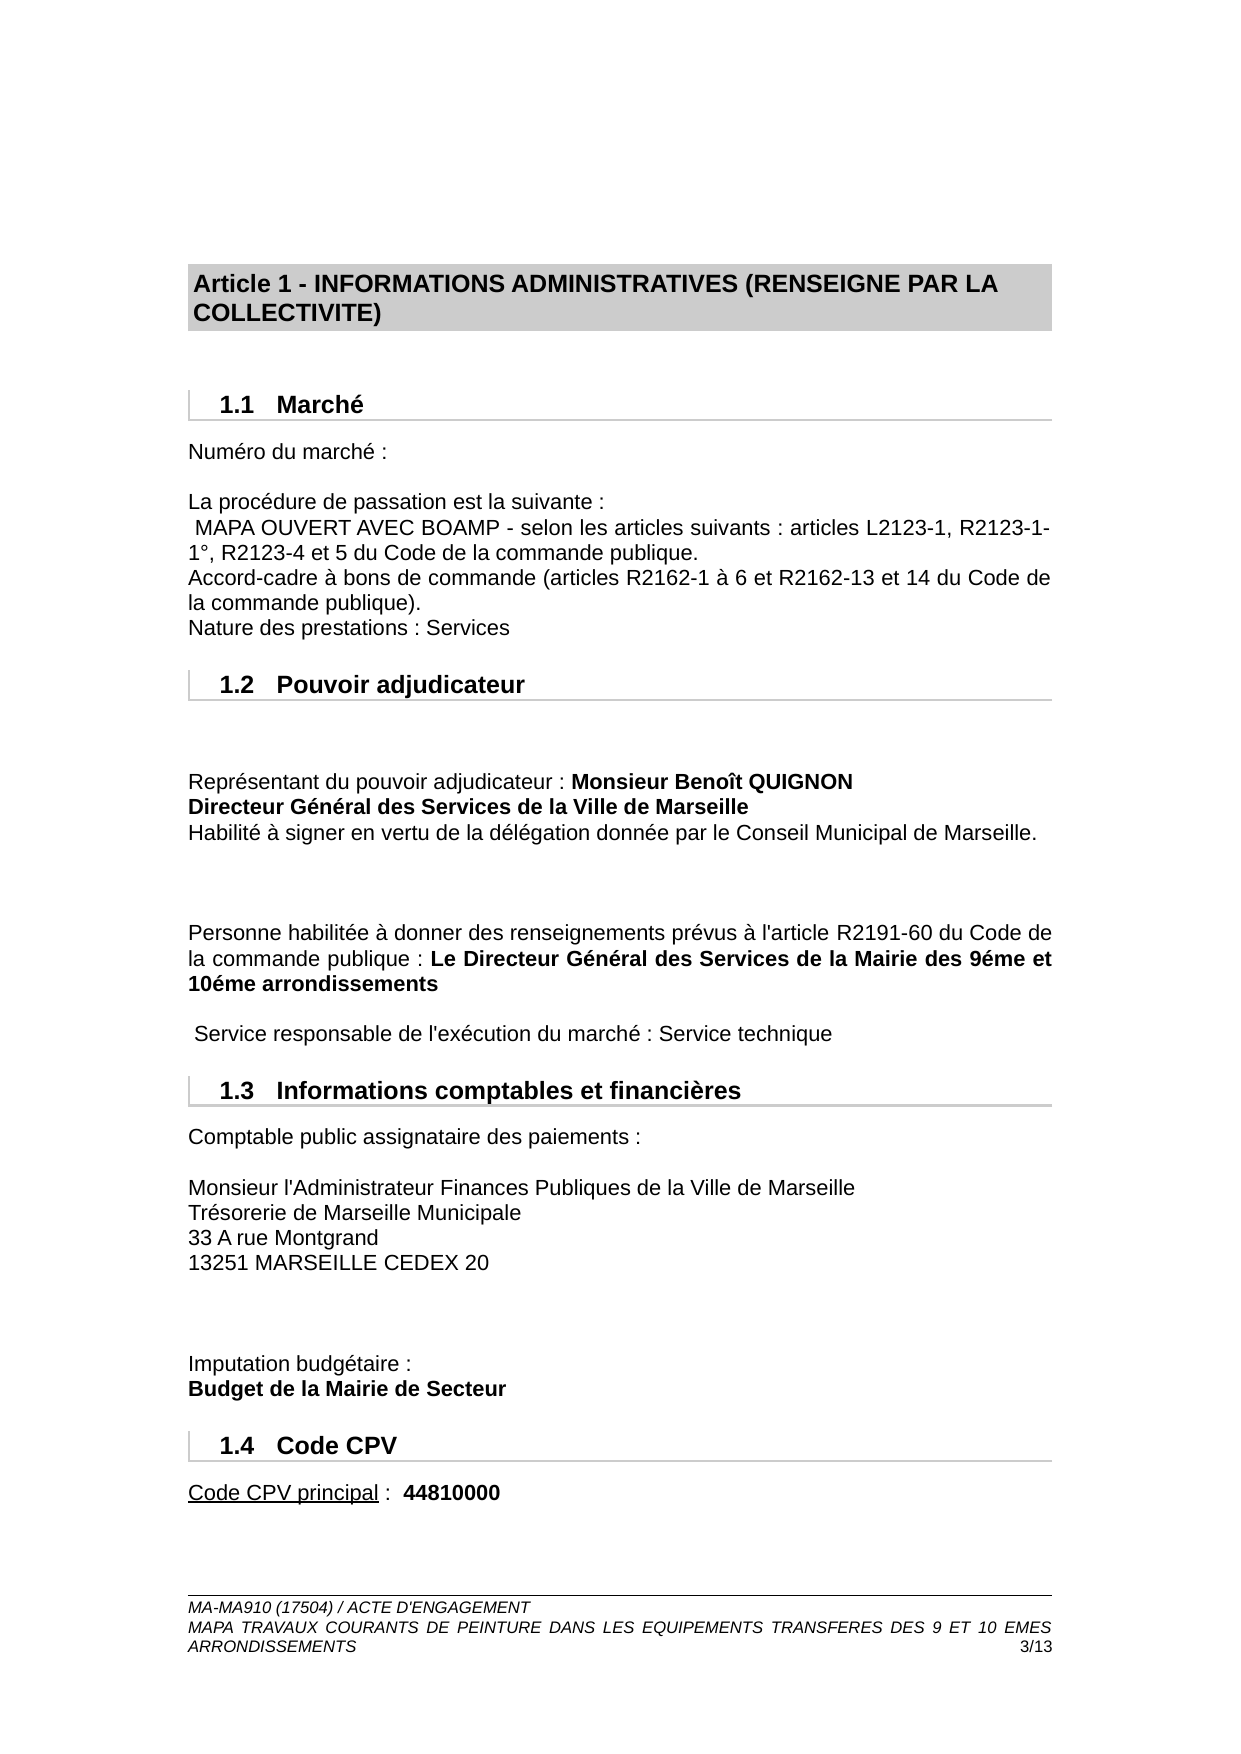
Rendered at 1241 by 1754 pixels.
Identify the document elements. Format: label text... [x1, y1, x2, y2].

text Imputation budgétaire : [188, 1351, 1052, 1376]
text Monsieur l'Administrateur Finances Publiques de la Ville de Marseille [188, 1175, 1052, 1200]
text Comptable public assignataire des paiements : [188, 1124, 1052, 1149]
subtitle Marché [190, 390, 1052, 419]
text Nature des prestations : Services [188, 615, 1052, 641]
text MAPA OUVERT AVEC BOAMP - selon les articles suivants : articles L2123-1, R2123-1-1°, R2123-4 et 5 du Code de la commande publique. [188, 514, 1052, 565]
text La procédure de passation est la suivante : [188, 489, 1052, 514]
text Budget de la Mairie de Secteur [188, 1376, 1052, 1402]
subtitle INFORMATIONS ADMINISTRATIVES (RENSEIGNE PAR LA COLLECTIVITE) [190, 266, 1050, 329]
text 13251 MARSEILLE CEDEX 20 [188, 1250, 1052, 1276]
text Trésorerie de Marseille Municipale [188, 1200, 1052, 1225]
text Représentant du pouvoir adjudicateur : Monsieur Benoît QUIGNON [188, 769, 1052, 794]
text Personne habilitée à donner des renseignements prévus à l'article R2191-60 du Code de la commande publique : Le Directeur Général des Services de la Mairie des 9éme et 10éme arrondissements [188, 920, 1052, 996]
text Numéro du marché : [188, 439, 1052, 464]
text 33 A rue Montgrand [188, 1225, 1052, 1250]
text Code CPV principal : 44810000 [188, 1479, 1052, 1505]
text Habilité à signer en vertu de la délégation donnée par le Conseil Municipal de Marseille. [188, 819, 1052, 844]
text Accord-cadre à bons de commande (articles R2162-1 à 6 et R2162-13 et 14 du Code de la commande publique). [188, 565, 1052, 615]
subtitle Code CPV [190, 1431, 1052, 1460]
text Service responsable de l'exécution du marché : Service technique [188, 1021, 1052, 1046]
subtitle Pouvoir adjudicateur [190, 670, 1052, 699]
text Directeur Général des Services de la Ville de Marseille [188, 794, 1052, 819]
subtitle Informations comptables et financières [190, 1076, 1052, 1104]
